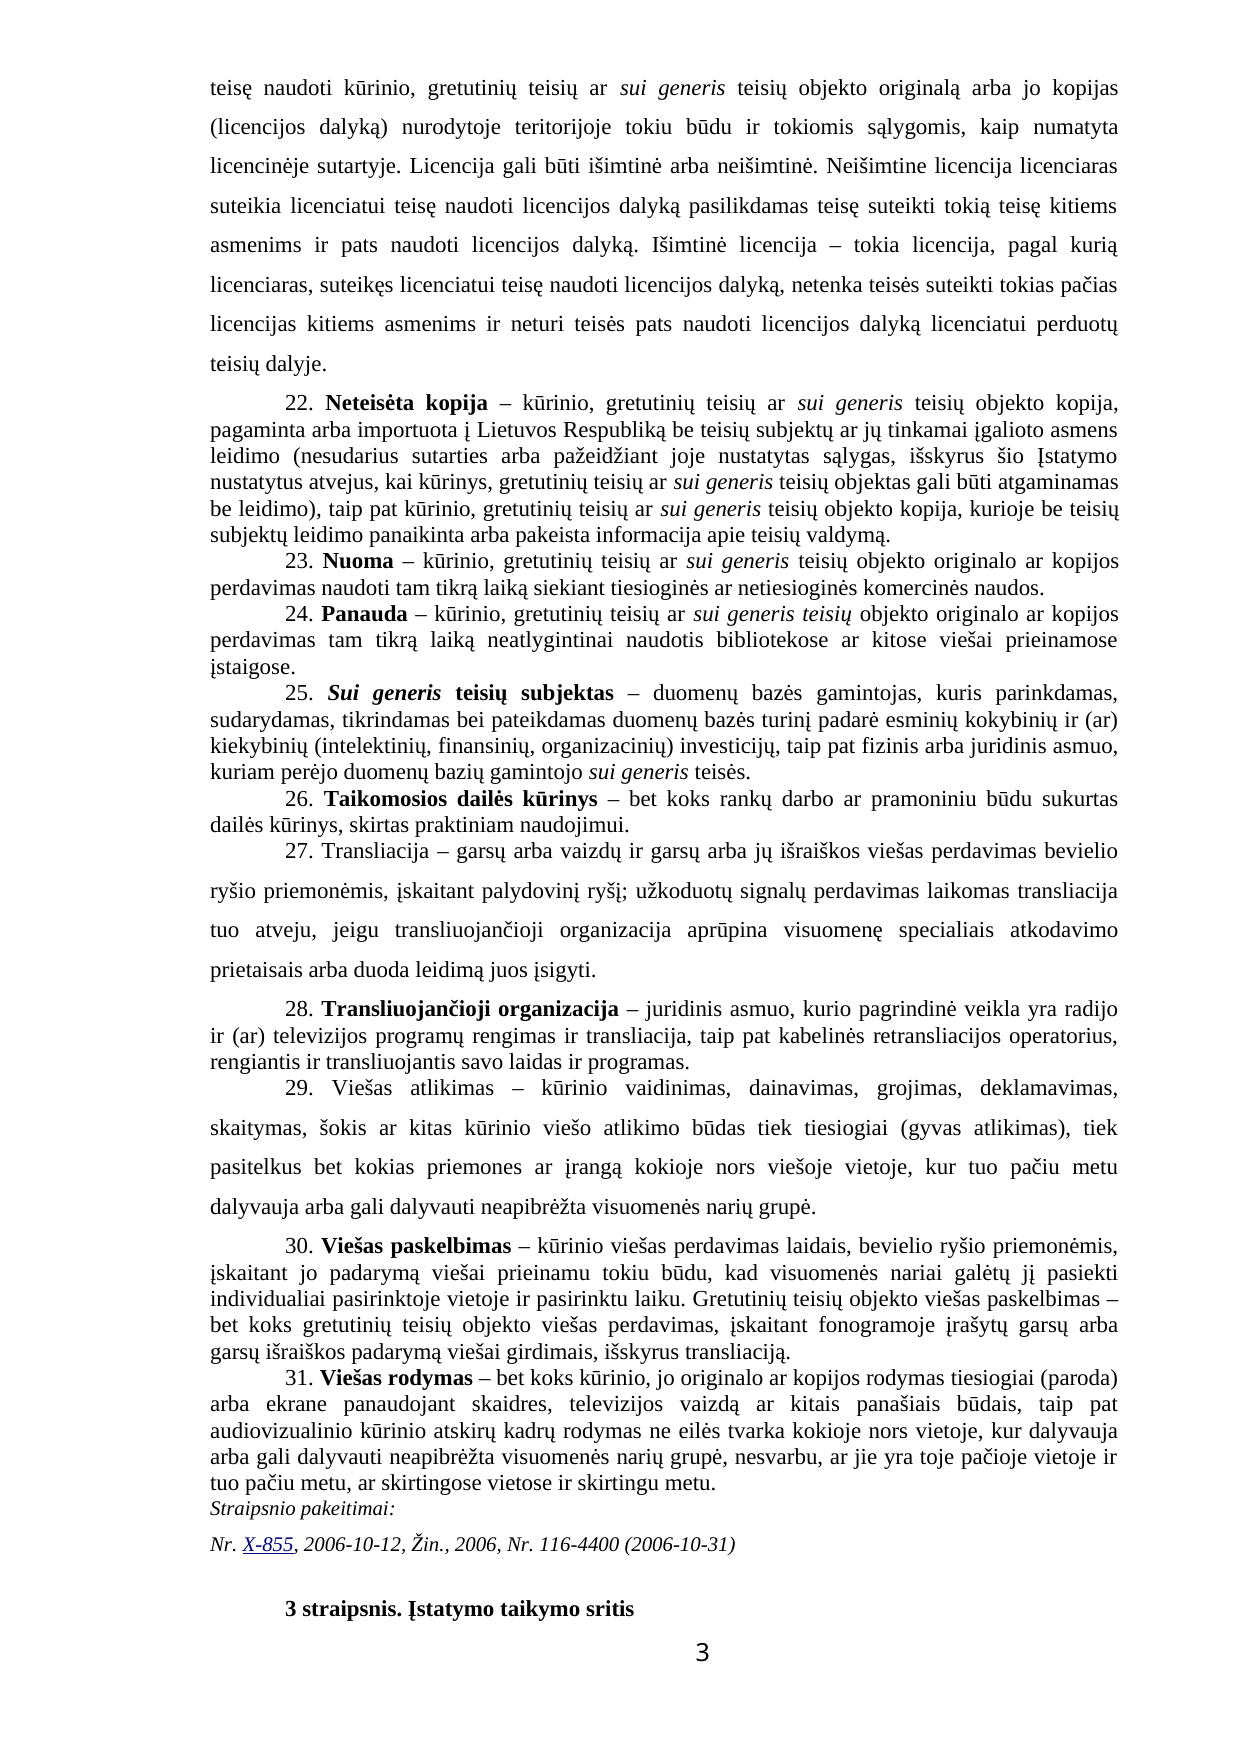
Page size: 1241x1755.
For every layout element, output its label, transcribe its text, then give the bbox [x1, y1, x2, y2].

text 31. Viešas rodymas – bet koks kūrinio, jo originalo ar kopijos rodymas tiesiogiai (paroda) arba ekrane panaudojant skaidres, televizijos vaizdą ar kitais panašiais būdais, taip pat audiovizualinio kūrinio atskirų kadrų rodymas ne eilės tvarka kokioje nors vietoje, kur dalyvauja arba gali dalyvauti neapibrėžta visuomenės narių grupė, nesvarbu, ar jie yra toje pačioje vietoje ir tuo pačiu metu, ar skirtingose vietose ir skirtingu metu. [210, 1364, 1119, 1496]
text 29. Viešas atlikimas – kūrinio vaidinimas, dainavimas, grojimas, deklamavimas, skaitymas, šokis ar kitas kūrinio viešo atlikimo būdas tiek tiesiogiai (gyvas atlikimas), tiek pasitelkus bet kokias priemones ar įrangą kokioje nors viešoje vietoje, kur tuo pačiu metu dalyvauja arba gali dalyvauti neapibrėžta visuomenės narių grupė. [210, 1074, 1119, 1219]
text 24. Panauda – kūrinio, gretutinių teisių ar sui generis teisių objekto originalo ar kopijos perdavimas tam tikrą laiką neatlygintinai naudotis bibliotekose ar kitose viešai prieinamose įstaigose. [210, 600, 1119, 679]
text 27. Transliacija – garsų arba vaizdų ir garsų arba jų išraiškos viešas perdavimas bevielio ryšio priemonėmis, įskaitant palydovinį ryšį; užkoduotų signalų perdavimas laikomas transliacija tuo atveju, jeigu transliuojančioji organizacija aprūpina visuomenę specialiais atkodavimo prietaisais arba duoda leidimą juos įsigyti. [210, 837, 1119, 982]
text Nr. X-855, 2006-10-12, Žin., 2006, Nr. 116-4400 (2006-10-31) [210, 1532, 1120, 1556]
text Straipsnio pakeitimai: [210, 1496, 1119, 1520]
text 23. Nuoma – kūrinio, gretutinių teisių ar sui generis teisių objekto originalo ar kopijos perdavimas naudoti tam tikrą laiką siekiant tiesioginės ar netiesioginės komercinės naudos. [210, 547, 1119, 600]
text 25. Sui generis teisių subjektas – duomenų bazės gamintojas, kuris parinkdamas, sudarydamas, tikrindamas bei pateikdamas duomenų bazės turinį padarė esminių kokybinių ir (ar) kiekybinių (intelektinių, finansinių, organizacinių) investicijų, taip pat fizinis arba juridinis asmuo, kuriam perėjo duomenų bazių gamintojo sui generis teisės. [210, 679, 1119, 785]
text 28. Transliuojančioji organizacija – juridinis asmuo, kurio pagrindinė veikla yra radijo ir (ar) televizijos programų rengimas ir transliacija, taip pat kabelinės retransliacijos operatorius, rengiantis ir transliuojantis savo laidas ir programas. [210, 995, 1119, 1074]
text teisę naudoti kūrinio, gretutinių teisių ar sui generis teisių objekto originalą arba jo kopijas (licencijos dalyką) nurodytoje teritorijoje tokiu būdu ir tokiomis sąlygomis, kaip numatyta licencinėje sutartyje. Licencija gali būti išimtinė arba neišimtinė. Neišimtine licencija licenciaras suteikia licenciatui teisę naudoti licencijos dalyką pasilikdamas teisę suteikti tokią teisę kitiems asmenims ir pats naudoti licencijos dalyką. Išimtinė licencija – tokia licencija, pagal kurią licenciaras, suteikęs licenciatui teisę naudoti licencijos dalyką, netenka teisės suteikti tokias pačias licencijas kitiems asmenims ir neturi teisės pats naudoti licencijos dalyką licenciatui perduotų teisių dalyje. [210, 73, 1119, 376]
text 30. Viešas paskelbimas – kūrinio viešas perdavimas laidais, bevielio ryšio priemonėmis, įskaitant jo padarymą viešai prieinamu tokiu būdu, kad visuomenės nariai galėtų jį pasiekti individualiai pasirinktoje vietoje ir pasirinktu laiku. Gretutinių teisių objekto viešas paskelbimas – bet koks gretutinių teisių objekto viešas perdavimas, įskaitant fonogramoje įrašytų garsų arba garsų išraiškos padarymą viešai girdimais, išskyrus transliaciją. [210, 1232, 1119, 1364]
text 26. Taikomosios dailės kūrinys – bet koks rankų darbo ar pramoniniu būdu sukurtas dailės kūrinys, skirtas praktiniam naudojimui. [210, 785, 1119, 837]
text 22. Neteisėta kopija – kūrinio, gretutinių teisių ar sui generis teisių objekto kopija, pagaminta arba importuota į Lietuvos Respubliką be teisių subjektų ar jų tinkamai įgalioto asmens leidimo (nesudarius sutarties arba pažeidžiant joje nustatytas sąlygas, išskyrus šio Įstatymo nustatytus atvejus, kai kūrinys, gretutinių teisių ar sui generis teisių objektas gali būti atgaminamas be leidimo), taip pat kūrinio, gretutinių teisių ar sui generis teisių objekto kopija, kurioje be teisių subjektų leidimo panaikinta arba pakeista informacija apie teisių valdymą. [210, 389, 1119, 547]
text 3 straipsnis. Įstatymo taikymo sritis [210, 1595, 1119, 1622]
